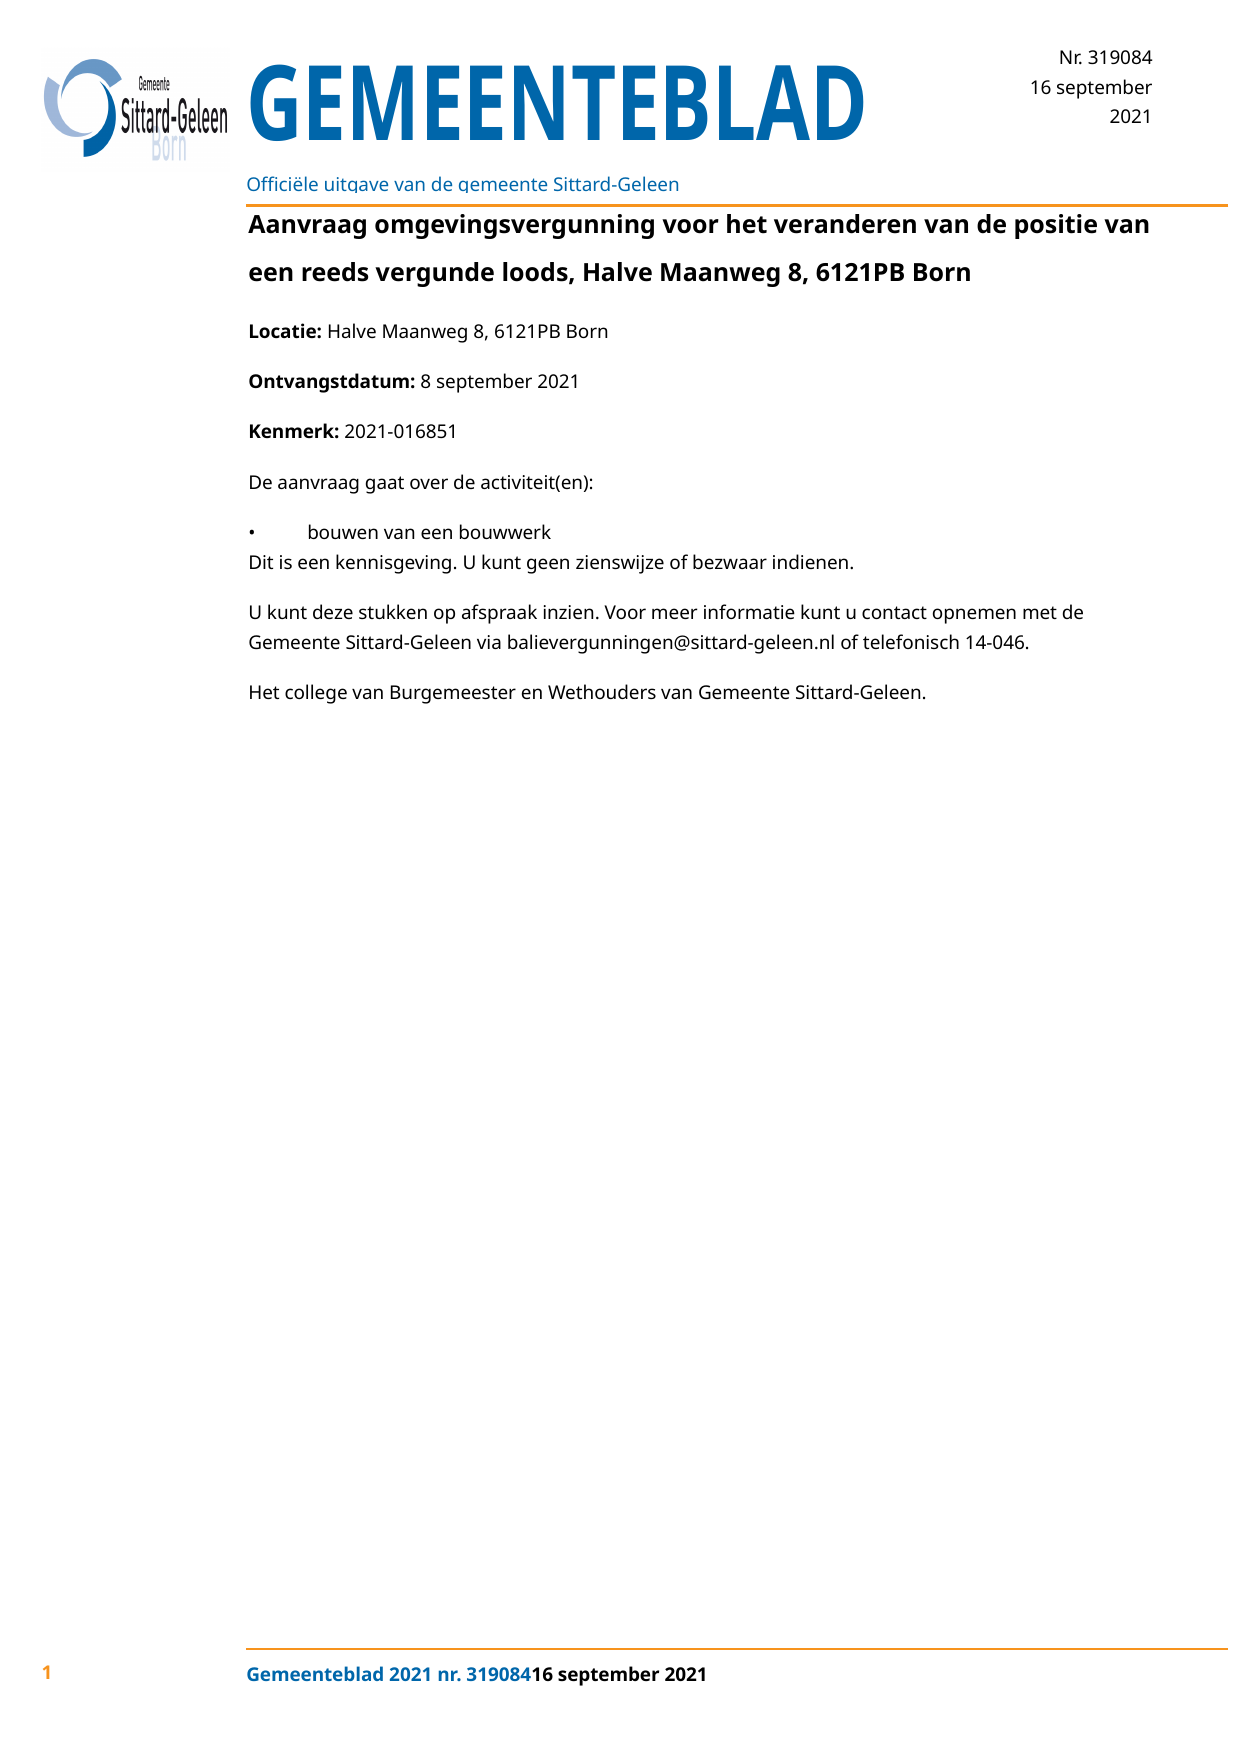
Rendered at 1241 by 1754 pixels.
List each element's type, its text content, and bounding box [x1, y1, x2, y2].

text Dit is een kennisgeving. U kunt geen zienswijze of bezwaar indienen. [248, 549, 1152, 575]
text Het college van Burgemeester en Wethouders van Gemeente Sittard-Geleen. [248, 679, 1152, 705]
text Ontvangstdatum: 8 september 2021 [248, 368, 1152, 394]
text U kunt deze stukken op afspraak inzien. Voor meer informatie kunt u contact opnemen met de Gemeente Sittard-Geleen via balievergunningen@sittard-geleen.nl of telefonisch 14-046. [248, 599, 1152, 655]
text De aanvraag gaat over de activiteit(en): [248, 469, 1152, 495]
text Locatie: Halve Maanweg 8, 6121PB Born [248, 318, 1152, 344]
text Kenmerk: 2021-016851 [248, 419, 1152, 444]
text Aanvraag omgevingsvergunning voor het veranderen van de positie van een reeds vergunde loods, Halve Maanweg 8, 6121PB Born [248, 207, 1152, 288]
picture [41, 47, 231, 172]
list bouwen van een bouwwerk [248, 519, 1152, 545]
